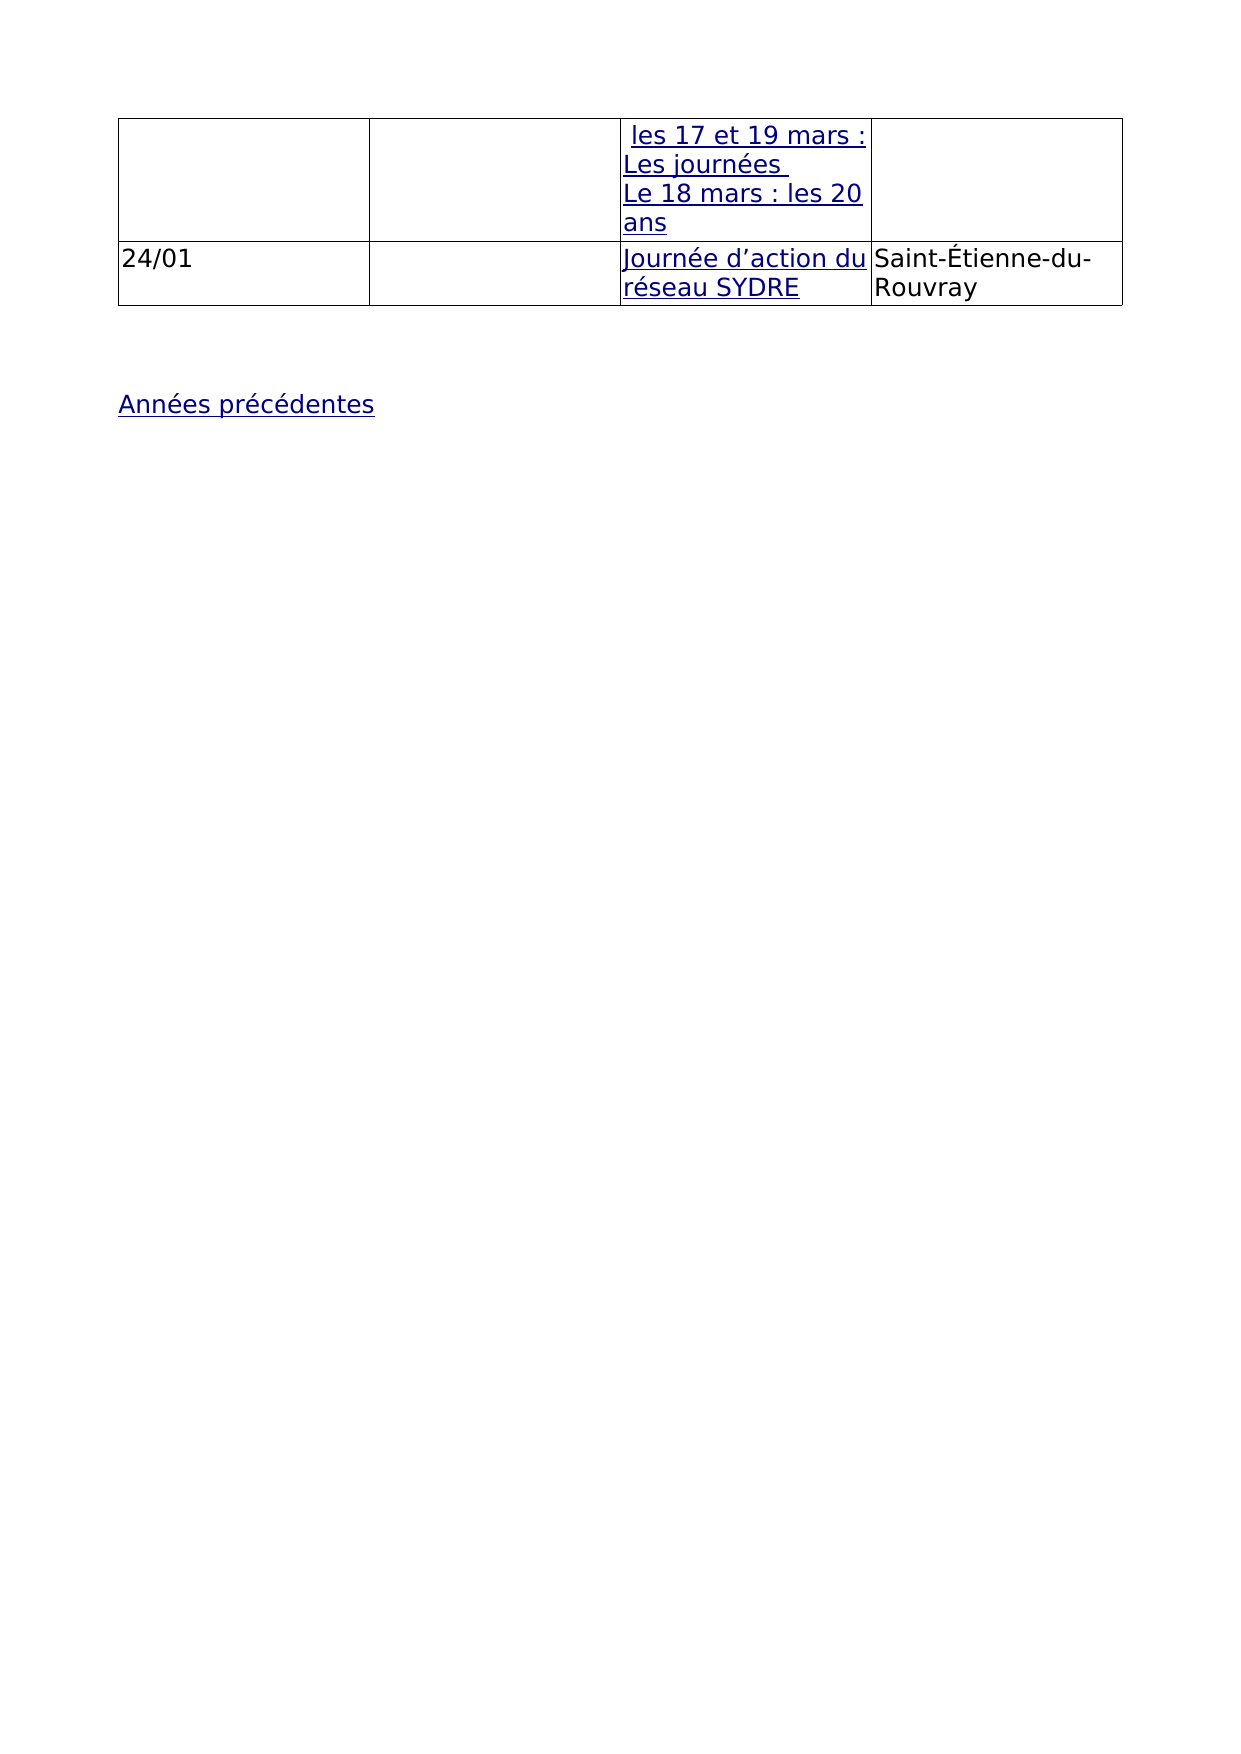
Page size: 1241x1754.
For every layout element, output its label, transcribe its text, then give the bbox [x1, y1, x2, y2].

table_cell [119, 119, 369, 241]
table_cell Saint-Étienne-du-Rouvray [872, 242, 1122, 305]
table_cell 24/01 [119, 242, 369, 305]
text Années précédentes [118, 391, 1122, 420]
table_cell Journée d’action du réseau SYDRE [621, 242, 871, 305]
table_cell [370, 242, 620, 305]
table_cell [370, 119, 620, 241]
table_cell les 17 et 19 mars : Les journées Le 18 mars : les 20 ans [621, 119, 871, 241]
table_cell [872, 119, 1122, 241]
